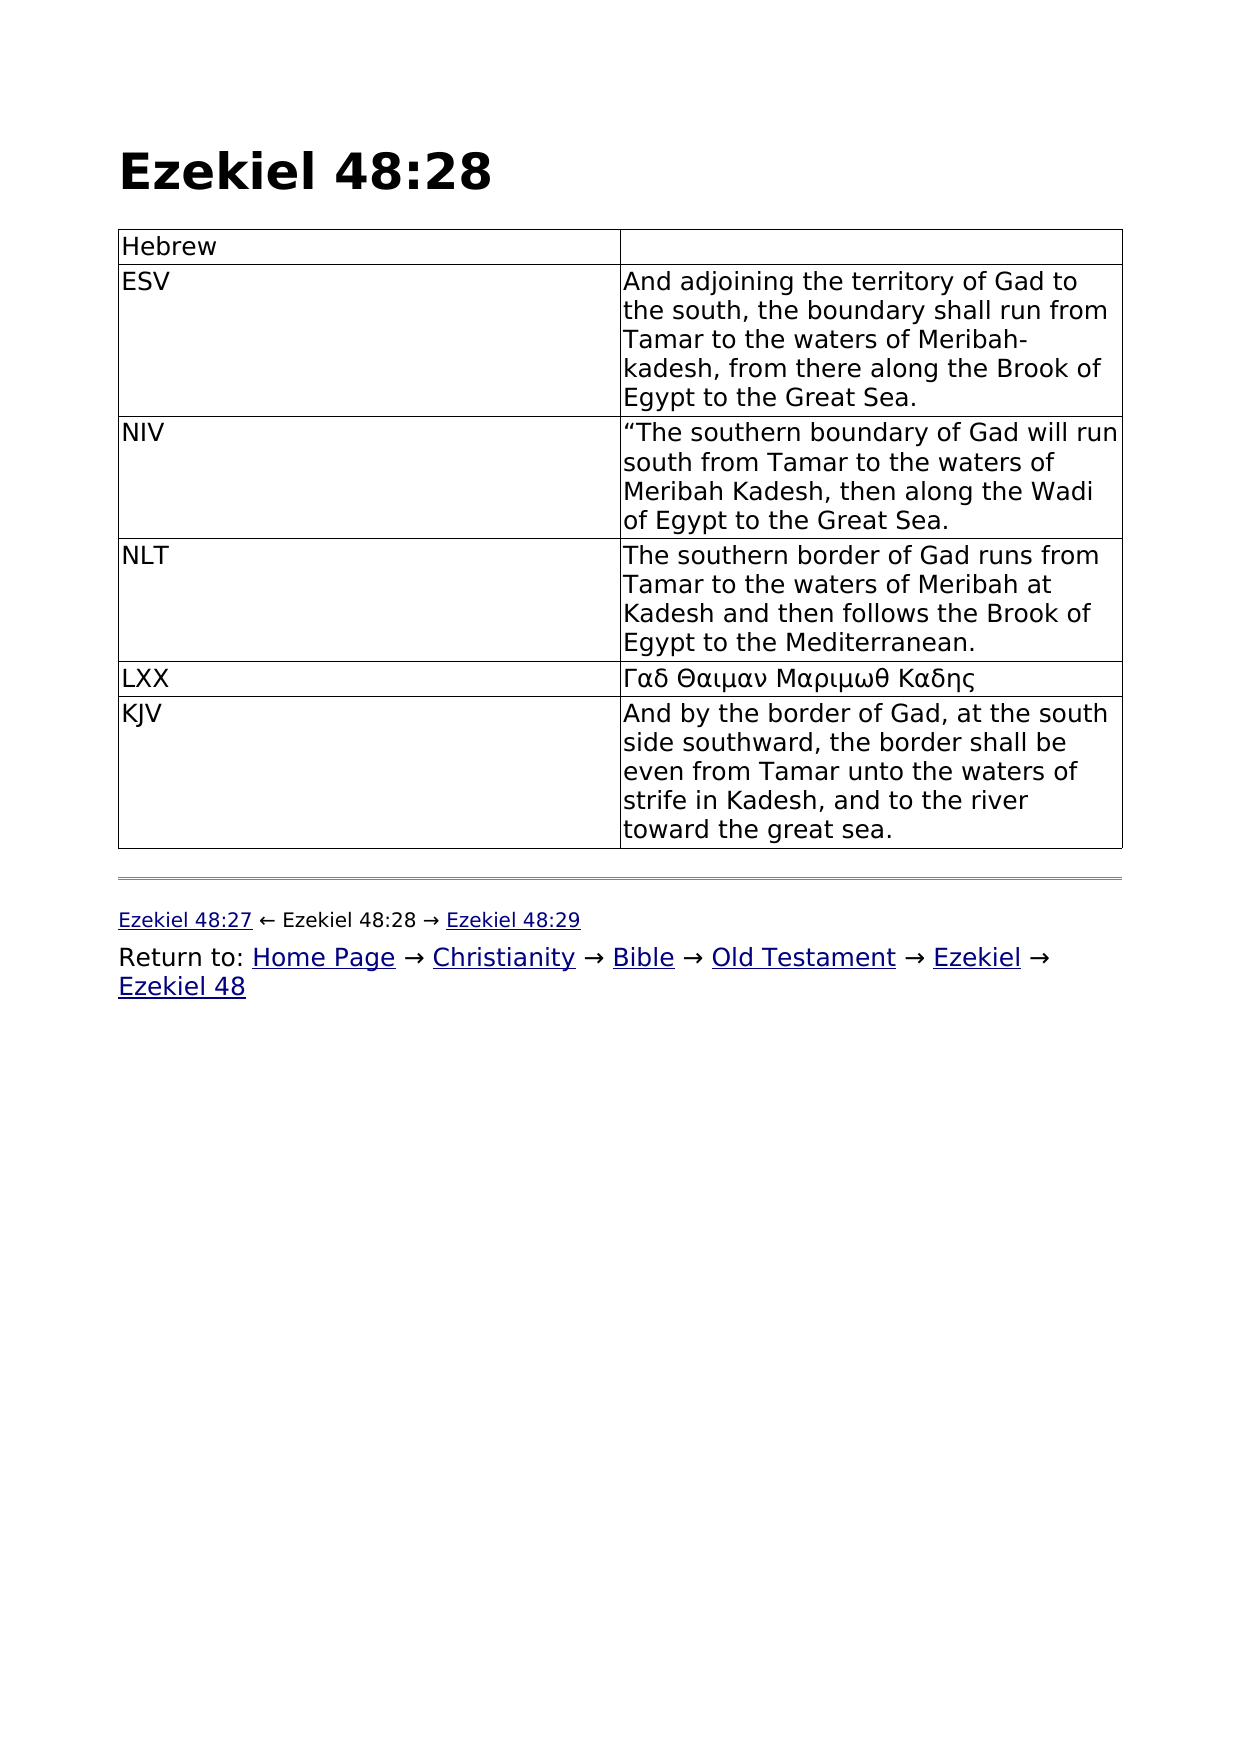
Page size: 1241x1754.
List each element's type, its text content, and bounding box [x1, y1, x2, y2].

table_cell ESV [119, 265, 620, 416]
table_cell LXX [119, 662, 620, 696]
subtitle Ezekiel 48:28 [118, 143, 1122, 201]
table_cell NLT [119, 539, 620, 661]
table_header [621, 230, 1122, 264]
table_header Hebrew [119, 230, 620, 264]
table_cell NIV [119, 417, 620, 538]
table_cell The southern border of Gad runs from Tamar to the waters of Meribah at Kadesh and then follows the Brook of Egypt to the Mediterranean. [621, 539, 1122, 661]
table_cell And by the border of Gad, at the south side southward, the border shall be even from Tamar unto the waters of strife in Kadesh, and to the river toward the great sea. [621, 697, 1122, 848]
table_cell Γαδ Θαιμαν Μαριμωθ Καδης [621, 662, 1122, 696]
text Ezekiel 48:27 ← Ezekiel 48:28 → Ezekiel 48:29 [118, 909, 1122, 943]
table_cell KJV [119, 697, 620, 848]
table_cell “The southern boundary of Gad will run south from Tamar to the waters of Meribah Kadesh, then along the Wadi of Egypt to the Great Sea. [621, 417, 1122, 538]
text Return to: Home Page → Christianity → Bible → Old Testament → Ezekiel → Ezekiel 48 [118, 943, 1122, 1001]
table_cell And adjoining the territory of Gad to the south, the boundary shall run from Tamar to the waters of Meribah-kadesh, from there along the Brook of Egypt to the Great Sea. [621, 265, 1122, 416]
